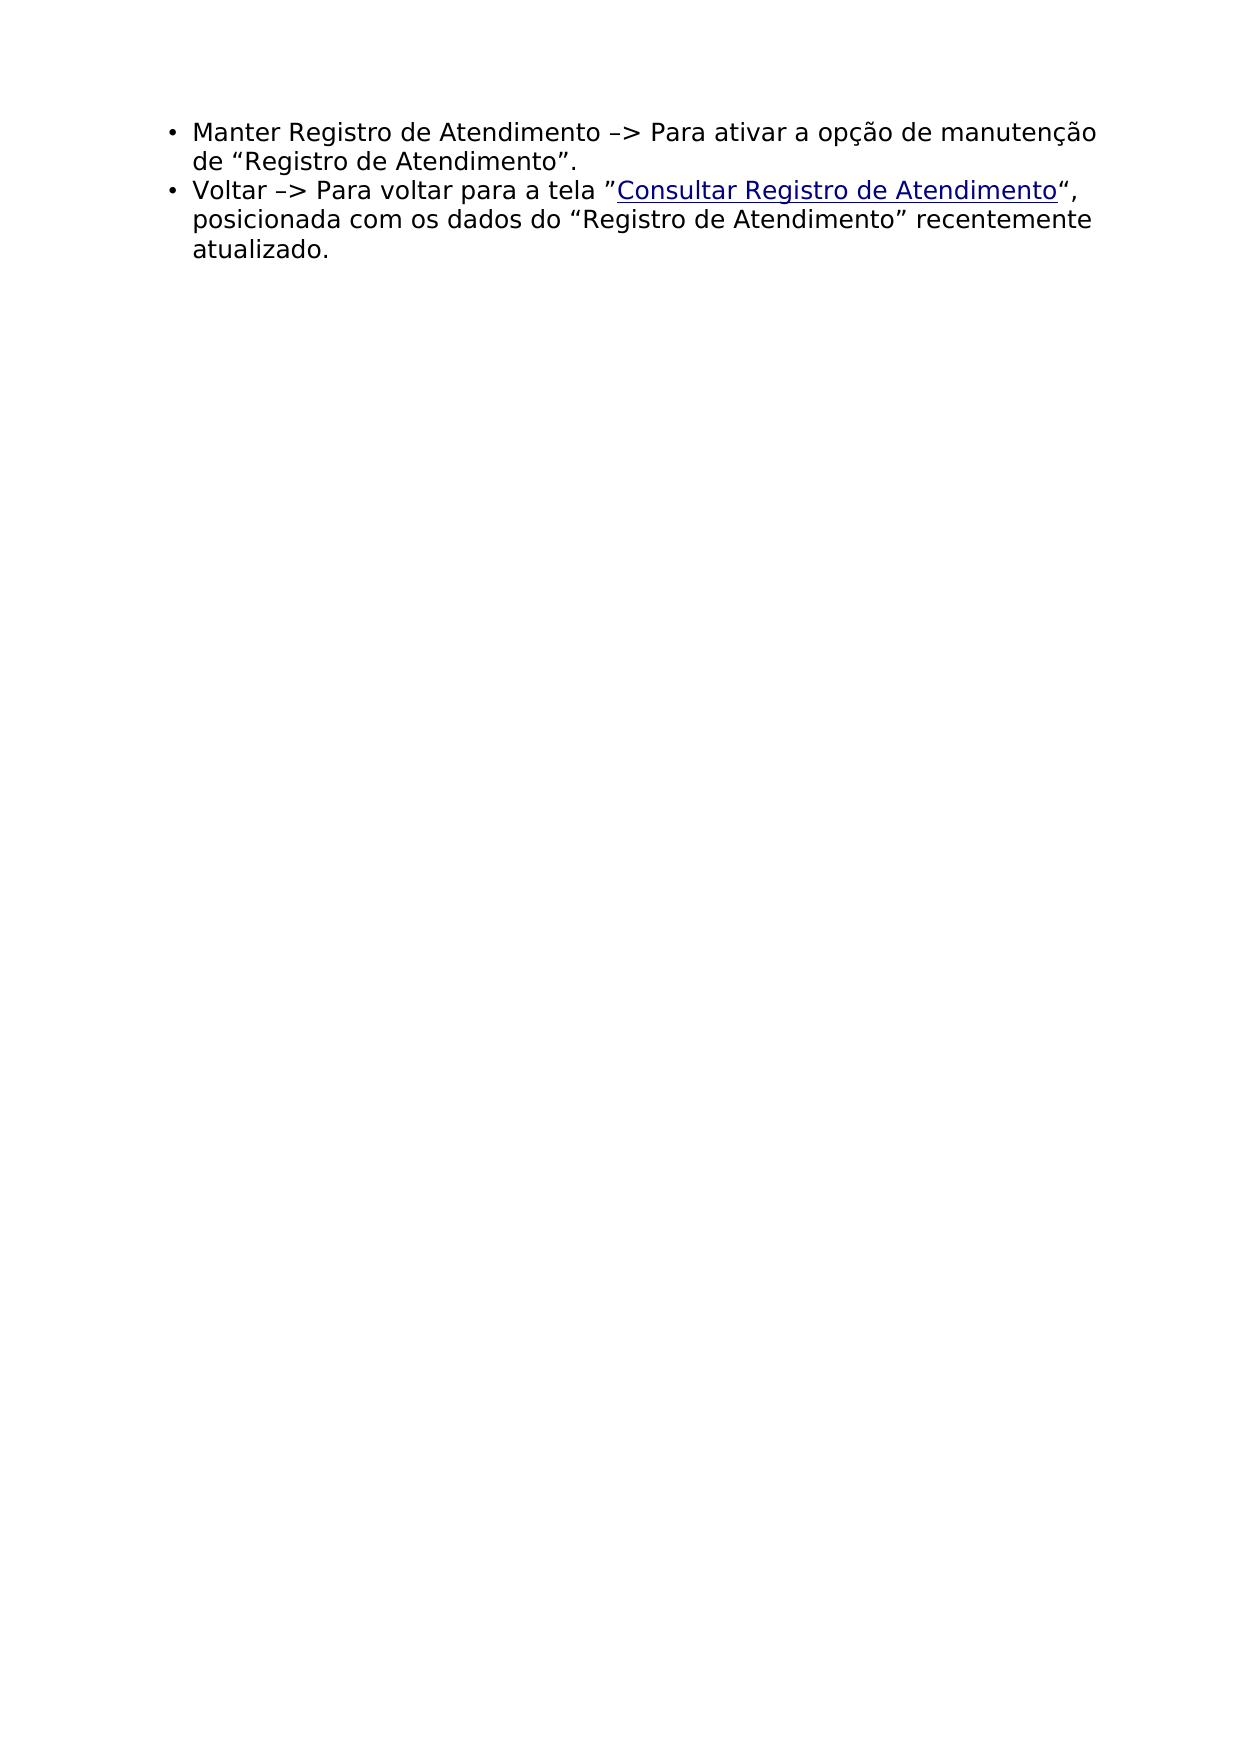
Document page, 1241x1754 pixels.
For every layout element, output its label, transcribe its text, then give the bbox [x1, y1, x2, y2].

list Manter Registro de Atendimento –> Para ativar a opção de manutenção de “Registro de Atendimento”. [177, 118, 1122, 176]
list Voltar –> Para voltar para a tela ”Consultar Registro de Atendimento“, posicionada com os dados do “Registro de Atendimento” recentemente atualizado. [177, 176, 1122, 264]
